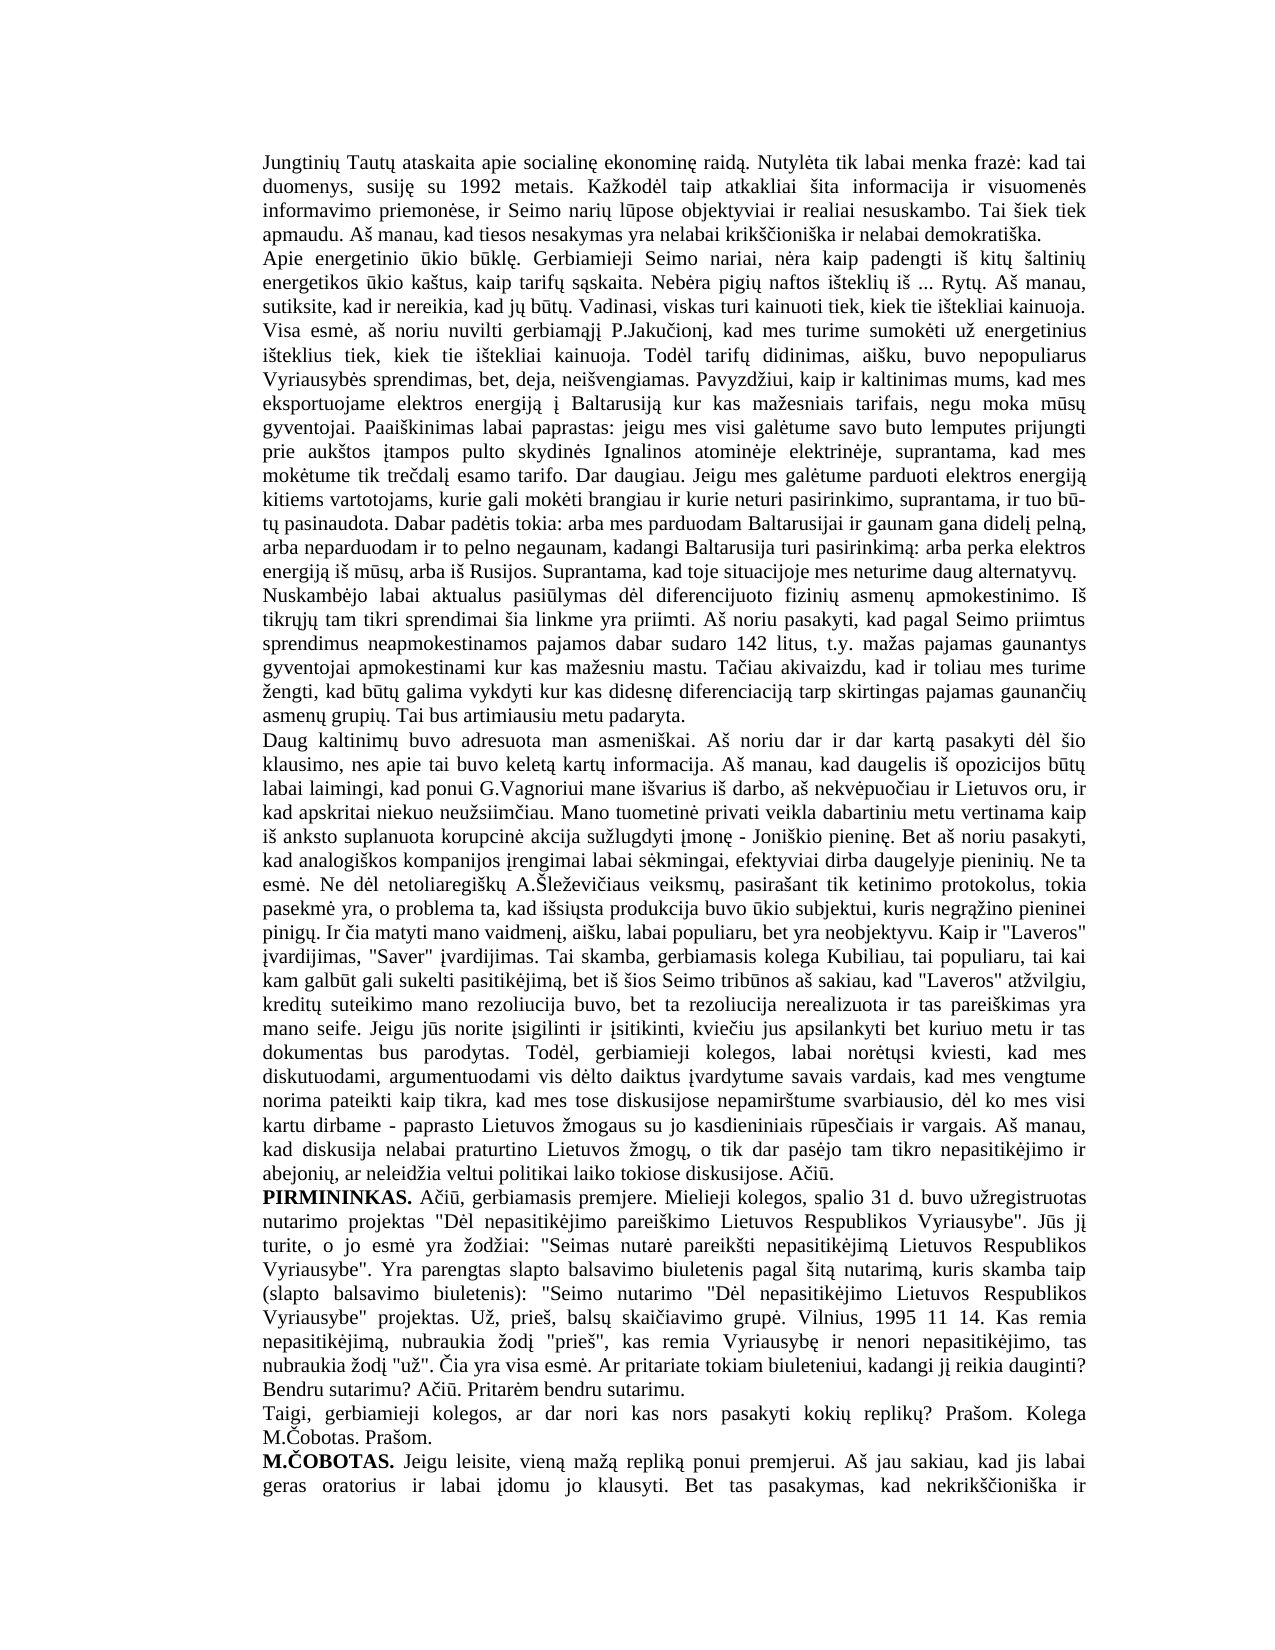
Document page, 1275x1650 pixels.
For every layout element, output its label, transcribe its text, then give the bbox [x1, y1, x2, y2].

text PIRMININKAS. Ačiū, gerbiamasis premjere. Mielieji kolegos, spalio 31 d. buvo užregistruotas nutarimo projektas "Dėl nepasitikėjimo pareiškimo Lietuvos Respublikos Vyriausybe". Jūs jį turite, o jo esmė yra žodžiai: "Seimas nutarė pareikšti nepasitikėjimą Lietuvos Respublikos Vyriausybe". Yra parengtas slapto balsavimo biuletenis pagal šitą nutarimą, kuris skamba taip (slapto balsavimo biuletenis): "Seimo nutarimo "Dėl nepasitikėjimo Lietuvos Respublikos Vyriausybe" projektas. Už, prieš, balsų skaičiavimo grupė. Vilnius, 1995 11 14. Kas remia nepasitikėjimą, nubraukia žodį "prieš", kas remia Vyriausybę ir nenori nepasitikėjimo, tas nubraukia žodį "už". Čia yra visa esmė. Ar pritariate tokiam biuleteniui, kadangi jį reikia dauginti? Bendru sutarimu? Ačiū. Pritarėm bendru sutarimu. [262, 1185, 1087, 1401]
text Apie energetinio ūkio būklę. Gerbiamieji Seimo nariai, nėra kaip padengti iš kitų šaltinių energetikos ūkio kaštus, kaip tarifų sąskaita. Nebėra pigių naftos išteklių iš ... Rytų. Aš manau, sutiksite, kad ir nereikia, kad jų būtų. Vadinasi, viskas turi kainuoti tiek, kiek tie ištekliai kainuoja. Visa esmė, aš noriu nuvilti gerbiamąjį P.Jakučionį, kad mes turime sumokėti už energetinius išteklius tiek, kiek tie ištekliai kainuoja. Todėl tarifų didinimas, aišku, buvo nepopuliarus Vyriausybės sprendimas, bet, deja, neišvengiamas. Pavyzdžiui, kaip ir kaltinimas mums, kad mes eksportuojame elektros energiją į Baltarusiją kur kas mažesniais tarifais, negu moka mūsų gyventojai. Paaiškinimas labai paprastas: jeigu mes visi galėtume savo buto lemputes prijungti prie aukštos įtampos pulto skydinės Ignalinos atominėje elektrinėje, suprantama, kad mes mokėtume tik trečdalį esamo tarifo. Dar daugiau. Jeigu mes galėtume parduoti elektros energiją kitiems vartotojams, kurie gali mokėti brangiau ir kurie neturi pasirinkimo, suprantama, ir tuo bū-tų pasinaudota. Dabar padėtis tokia: arba mes parduodam Baltarusijai ir gaunam gana didelį pelną, arba neparduodam ir to pelno negaunam, kadangi Baltarusija turi pasirinkimą: arba perka elektros energiją iš mūsų, arba iš Rusijos. Suprantama, kad toje situacijoje mes neturime daug alternatyvų. [262, 246, 1087, 583]
text Jungtinių Tautų ataskaita apie socialinę ekonominę raidą. Nutylėta tik labai menka frazė: kad tai duomenys, susiję su 1992 metais. Kažkodėl taip atkakliai šita informacija ir visuomenės informavimo priemonėse, ir Seimo narių lūpose objektyviai ir realiai nesuskambo. Tai šiek tiek apmaudu. Aš manau, kad tiesos nesakymas yra nelabai krikščioniška ir nelabai demokratiška. [262, 150, 1087, 246]
text M.ČOBOTAS. Jeigu leisite, vieną mažą repliką ponui premjerui. Aš jau sakiau, kad jis labai geras oratorius ir labai įdomu jo klausyti. Bet tas pasakymas, kad nekrikščioniška ir [262, 1449, 1087, 1497]
text Nuskambėjo labai aktualus pasiūlymas dėl diferencijuoto fizinių asmenų apmokestinimo. Iš tikrųjų tam tikri sprendimai šia linkme yra priimti. Aš noriu pasakyti, kad pagal Seimo priimtus sprendimus neapmokestinamos pajamos dabar sudaro 142 litus, t.y. mažas pajamas gaunantys gyventojai apmokestinami kur kas mažesniu mastu. Tačiau akivaizdu, kad ir toliau mes turime žengti, kad būtų galima vykdyti kur kas didesnę diferenciaciją tarp skirtingas pajamas gaunančių asmenų grupių. Tai bus artimiausiu metu padaryta. [262, 583, 1087, 727]
text Taigi, gerbiamieji kolegos, ar dar nori kas nors pasakyti kokių replikų? Prašom. Kolega M.Čobotas. Prašom. [262, 1401, 1087, 1449]
text Daug kaltinimų buvo adresuota man asmeniškai. Aš noriu dar ir dar kartą pasakyti dėl šio klausimo, nes apie tai buvo keletą kartų informacija. Aš manau, kad daugelis iš opozicijos būtų labai laimingi, kad ponui G.Vagnoriui mane išvarius iš darbo, aš nekvėpuočiau ir Lietuvos oru, ir kad apskritai niekuo neužsiimčiau. Mano tuometinė privati veikla dabartiniu metu vertinama kaip iš anksto suplanuota korupcinė akcija sužlugdyti įmonę - Joniškio pieninę. Bet aš noriu pasakyti, kad analogiškos kompanijos įrengimai labai sėkmingai, efektyviai dirba daugelyje pieninių. Ne ta esmė. Ne dėl netoliaregiškų A.Šleževičiaus veiksmų, pasirašant tik ketinimo protokolus, tokia pasekmė yra, o problema ta, kad išsiųsta produkcija buvo ūkio subjektui, kuris negrąžino pieninei pinigų. Ir čia matyti mano vaidmenį, aišku, labai populiaru, bet yra neobjektyvu. Kaip ir "Laveros" įvardijimas, "Saver" įvardijimas. Tai skamba, gerbiamasis kolega Kubiliau, tai populiaru, tai kai kam galbūt gali sukelti pasitikėjimą, bet iš šios Seimo tribūnos aš sakiau, kad "Laveros" atžvilgiu, kreditų suteikimo mano rezoliucija buvo, bet ta rezoliucija nerealizuota ir tas pareiškimas yra mano seife. Jeigu jūs norite įsigilinti ir įsitikinti, kviečiu jus apsilankyti bet kuriuo metu ir tas dokumentas bus parodytas. Todėl, gerbiamieji kolegos, labai norėtųsi kviesti, kad mes diskutuodami, argumentuodami vis dėlto daiktus įvardytume savais vardais, kad mes vengtume norima pateikti kaip tikra, kad mes tose diskusijose nepamirštume svarbiausio, dėl ko mes visi kartu dirbame - paprasto Lietuvos žmogaus su jo kasdieniniais rūpesčiais ir vargais. Aš manau, kad diskusija nelabai praturtino Lietuvos žmogų, o tik dar pasėjo tam tikro nepasitikėjimo ir abejonių, ar neleidžia veltui politikai laiko tokiose diskusijose. Ačiū. [262, 727, 1087, 1185]
